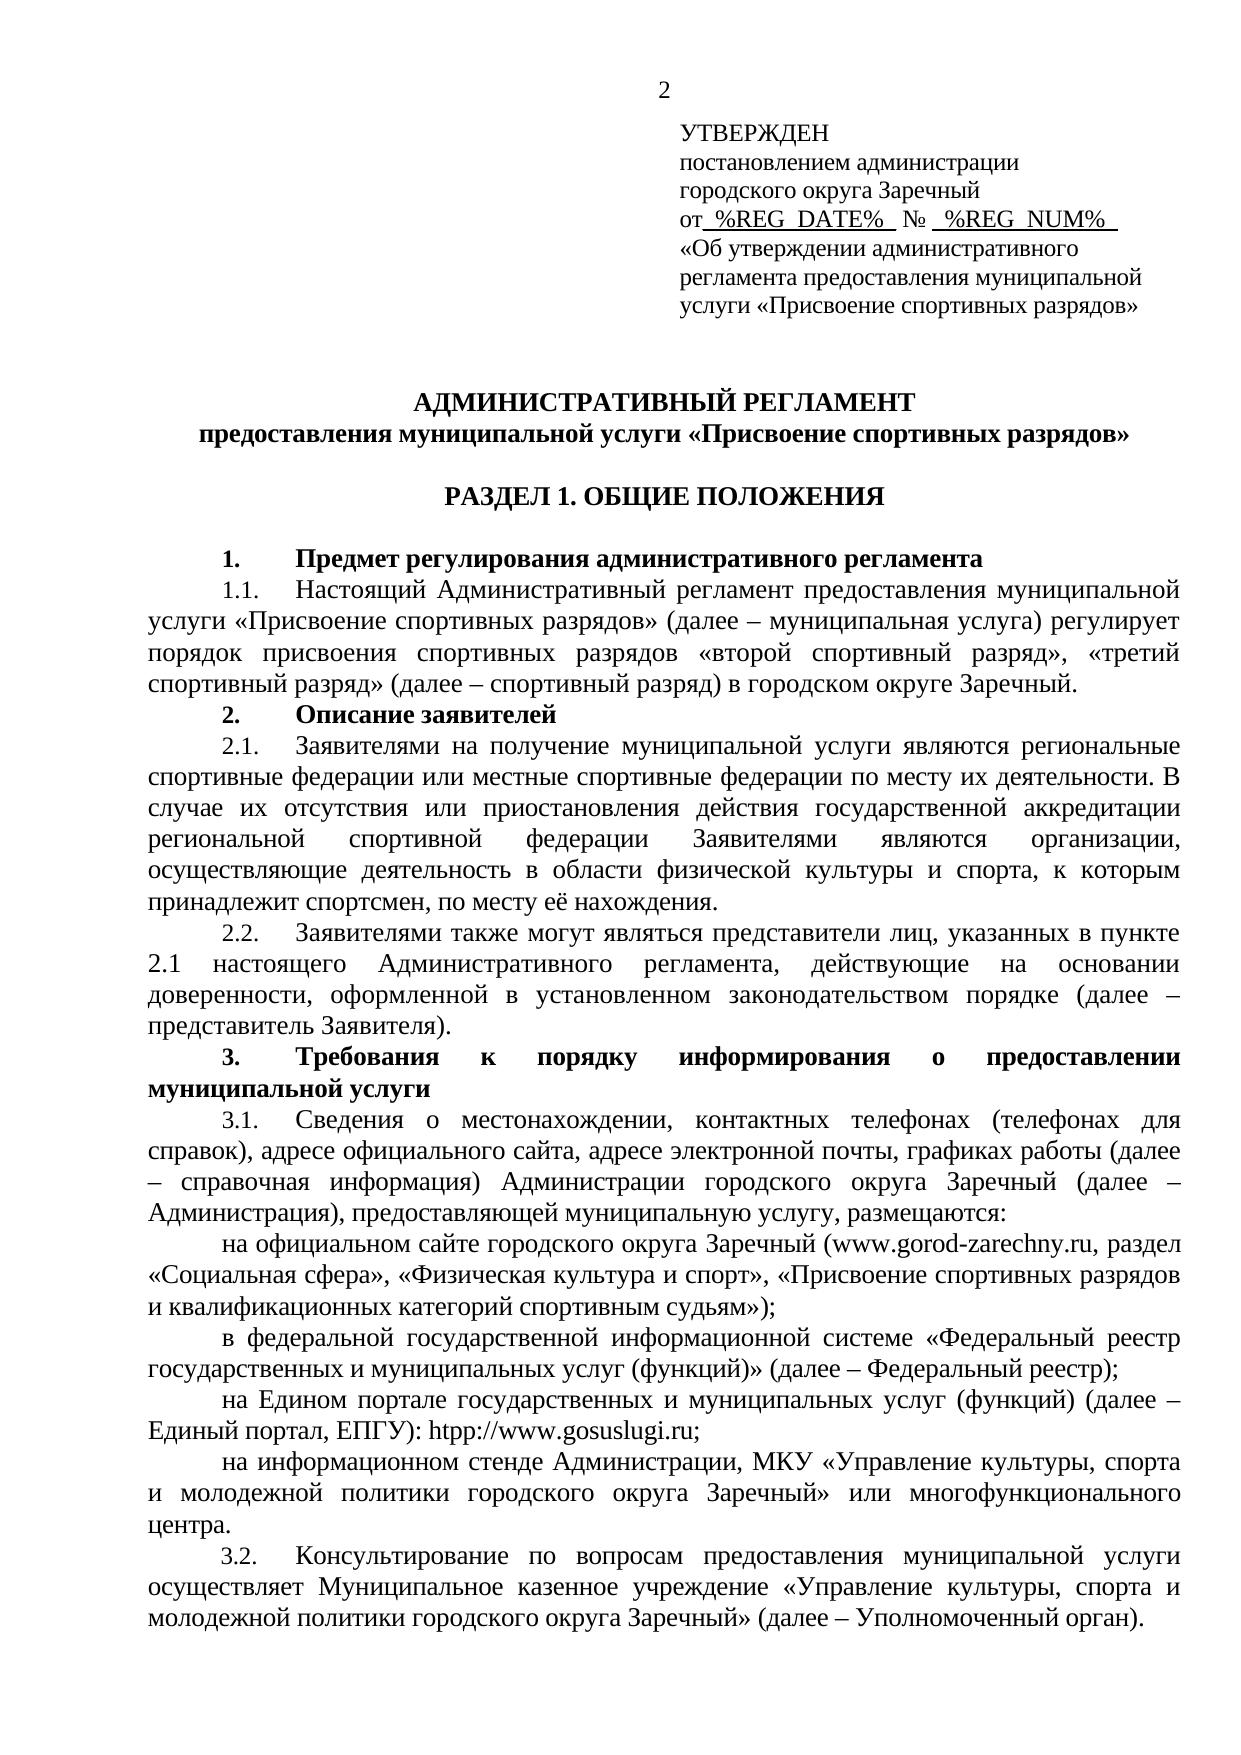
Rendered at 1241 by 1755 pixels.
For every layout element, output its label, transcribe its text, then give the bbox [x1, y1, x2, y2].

list Консультирование по вопросам предоставления муниципальной услуги осуществляет Муниципальное казенное учреждение «Управление культуры, спорта и молодежной политики городского округа Заречный» (далее – Уполномоченный орган). [148, 1539, 1181, 1632]
text РАЗДЕЛ 1. ОБЩИЕ ПОЛОЖЕНИЯ [148, 480, 1181, 511]
text постановлением администрации [679, 147, 1181, 176]
list Заявителями также могут являться представители лиц, указанных в пункте 2.1 настоящего Административного регламента, действующие на основании доверенности, оформленной в установленном законодательством порядке (далее – представитель Заявителя). [148, 916, 1181, 1041]
text на официальном сайте городского округа Заречный (www.gorod-zarechny.ru, раздел «Социальная сфера», «Физическая культура и спорт», «Присвоение спортивных разрядов и квалификационных категорий спортивным судьям»); [148, 1227, 1181, 1321]
text предоставления муниципальной услуги «Присвоение спортивных разрядов» [148, 418, 1181, 449]
list Заявителями на получение муниципальной услуги являются региональные спортивные федерации или местные спортивные федерации по месту их деятельности. В случае их отсутствия или приостановления действия государственной аккредитации региональной спортивной федерации Заявителями являются организации, осуществляющие деятельность в области физической культуры и спорта, к которым принадлежит спортсмен, по месту её нахождения. [148, 729, 1181, 916]
list Требования к порядку информирования о предоставлении муниципальной услуги [148, 1041, 1181, 1103]
text «Об утверждении административного регламента предоставления муниципальной услуги «Присвоение спортивных разрядов» [679, 233, 1181, 319]
text от_%REG_DATE%_ № _%REG_NUM%_ [679, 204, 1181, 233]
text на Едином портале государственных и муниципальных услуг (функций) (далее – Единый портал, ЕПГУ): htpp://www.gosuslugi.ru; [148, 1383, 1181, 1445]
list Сведения о местонахождении, контактных телефонах (телефонах для справок), адресе официального сайта, адресе электронной почты, графиках работы (далее – справочная информация) Администрации городского округа Заречный (далее – Администрация), предоставляющей муниципальную услугу, размещаются: [148, 1103, 1181, 1227]
text АДМИНИСТРАТИВНЫЙ РЕГЛАМЕНТ [148, 386, 1181, 418]
text УТВЕРЖДЕН [679, 118, 1181, 147]
text на информационном стенде Администрации, МКУ «Управление культуры, спорта и молодежной политики городского округа Заречный» или многофункционального центра. [148, 1445, 1181, 1539]
list Предмет регулирования административного регламента [148, 542, 1181, 573]
text городского округа Заречный [679, 176, 1181, 204]
list Описание заявителей [148, 698, 1181, 729]
list Настоящий Административный регламент предоставления муниципальной услуги «Присвоение спортивных разрядов» (далее – муниципальная услуга) регулирует порядок присвоения спортивных разрядов «второй спортивный разряд», «третий спортивный разряд» (далее – спортивный разряд) в городском округе Заречный. [148, 573, 1181, 698]
text в федеральной государственной информационной системе «Федеральный реестр государственных и муниципальных услуг (функций)» (далее – Федеральный реестр); [148, 1321, 1181, 1383]
